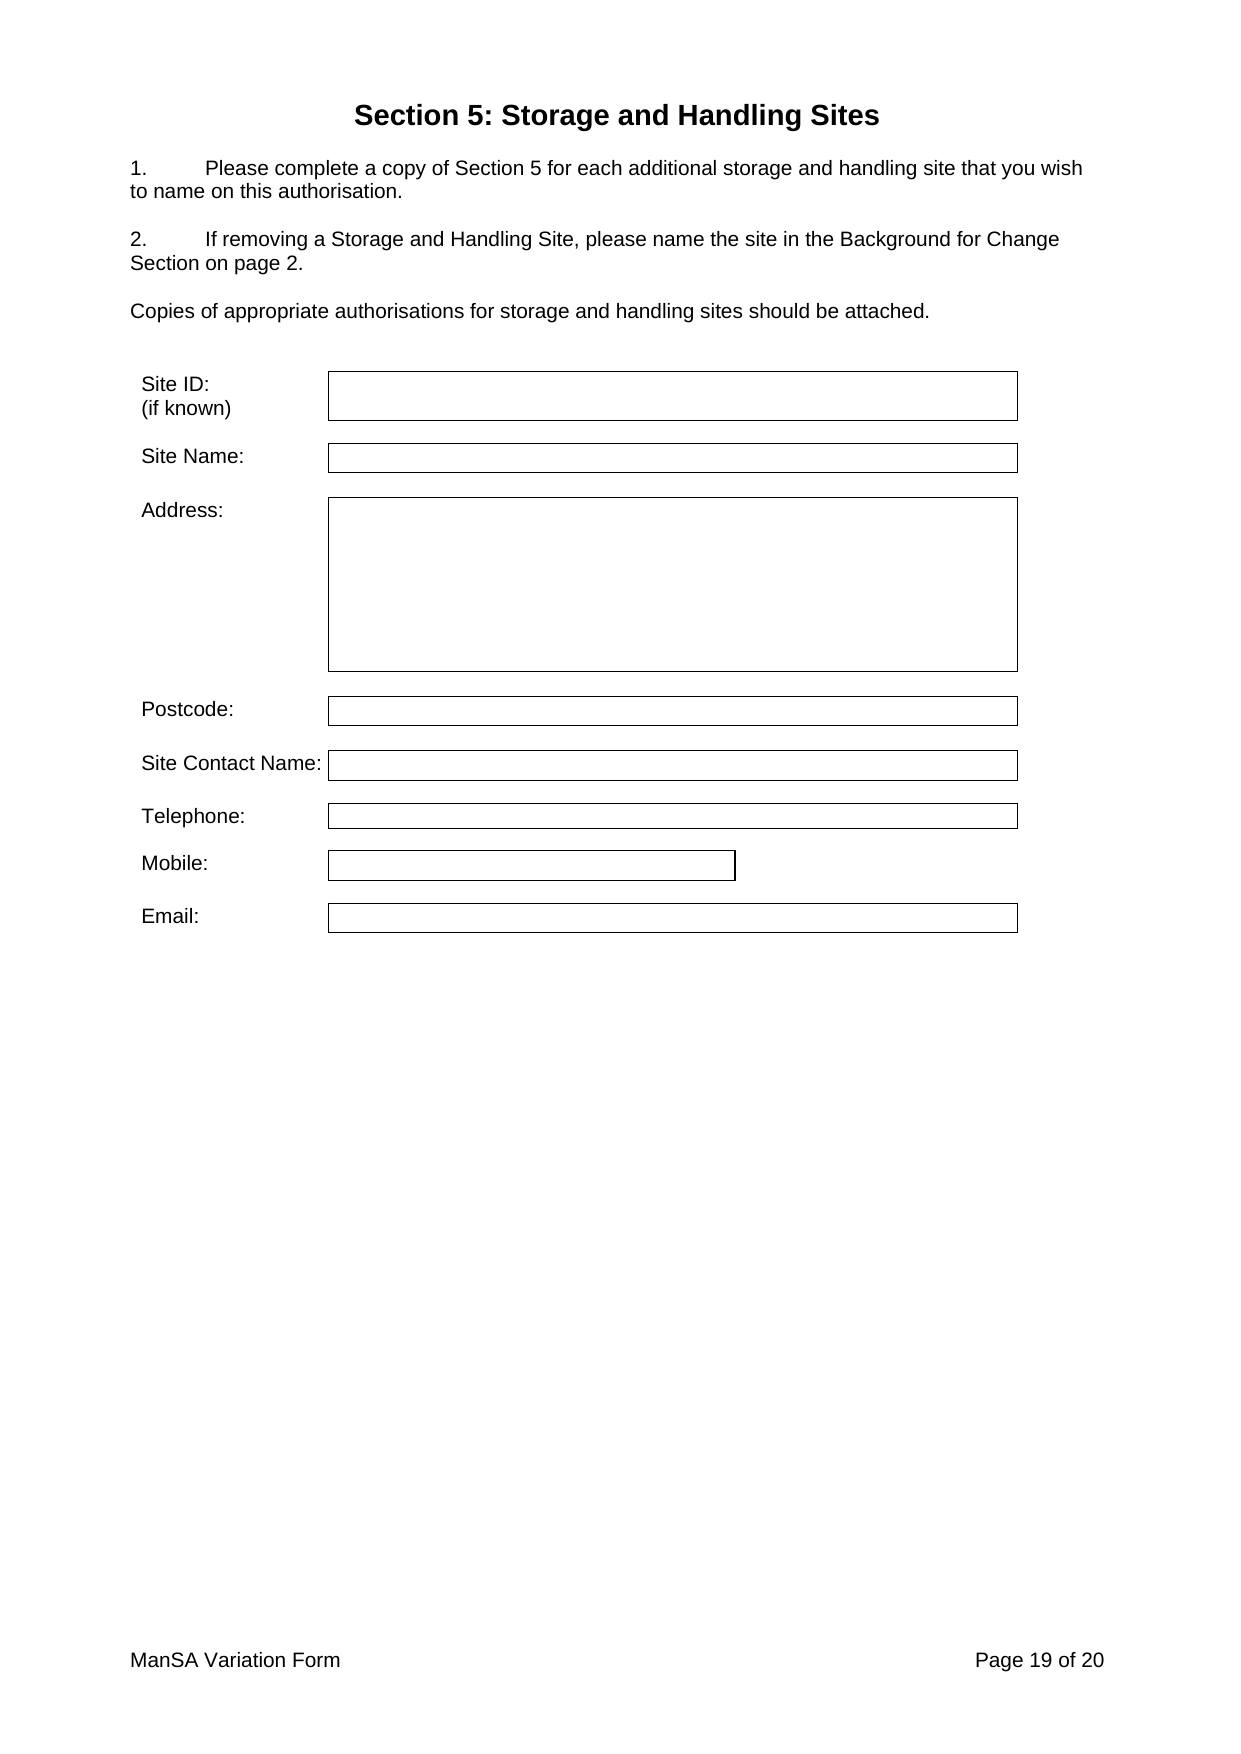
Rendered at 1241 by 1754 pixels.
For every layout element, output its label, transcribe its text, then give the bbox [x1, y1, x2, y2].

text Copies of appropriate authorisations for storage and handling sites should be attached. [130, 299, 1104, 323]
text Section 5: Storage and Handling Sites [71, 98, 1163, 131]
table_cell [329, 726, 1018, 750]
table_cell [130, 671, 329, 696]
table_cell Mobile: [130, 850, 328, 880]
table_cell [329, 829, 735, 850]
table_cell [130, 472, 329, 497]
table_cell [329, 498, 1017, 671]
table_cell [130, 828, 329, 850]
table_cell [329, 697, 1017, 725]
table_cell [329, 804, 1017, 828]
table_cell Site Contact Name: [130, 750, 328, 780]
table_cell [130, 780, 329, 803]
table_cell [329, 421, 1018, 442]
table_cell [329, 781, 735, 803]
table_cell [329, 444, 1017, 472]
table_header [329, 372, 1017, 420]
table_cell Postcode: [130, 696, 328, 725]
table_header Site ID: (if known) [130, 371, 328, 420]
table_cell Email: [130, 903, 328, 932]
table_cell [820, 781, 1018, 803]
table_cell [735, 880, 820, 903]
table_cell [735, 829, 820, 850]
table_cell [329, 904, 1017, 932]
table_cell [329, 473, 1018, 497]
table_cell [130, 880, 329, 903]
table_cell [820, 880, 1018, 903]
table_cell [130, 725, 329, 750]
list If removing a Storage and Handling Site, please name the site in the Background for Change Section on page 2. [130, 227, 1104, 275]
table_cell Address: [130, 497, 328, 671]
list Please complete a copy of Section 5 for each additional storage and handling site that you wish to name on this authorisation. [130, 155, 1104, 203]
table_cell Telephone: [130, 803, 328, 828]
table_cell [130, 420, 329, 442]
table_cell [329, 851, 734, 880]
table_cell [820, 829, 1018, 850]
table_cell [820, 850, 1018, 880]
table_cell [735, 781, 820, 803]
table_cell [329, 672, 1018, 696]
table_cell [329, 751, 1017, 780]
table_cell [736, 850, 820, 880]
table_cell [329, 881, 735, 903]
table_cell Site Name: [130, 443, 328, 472]
